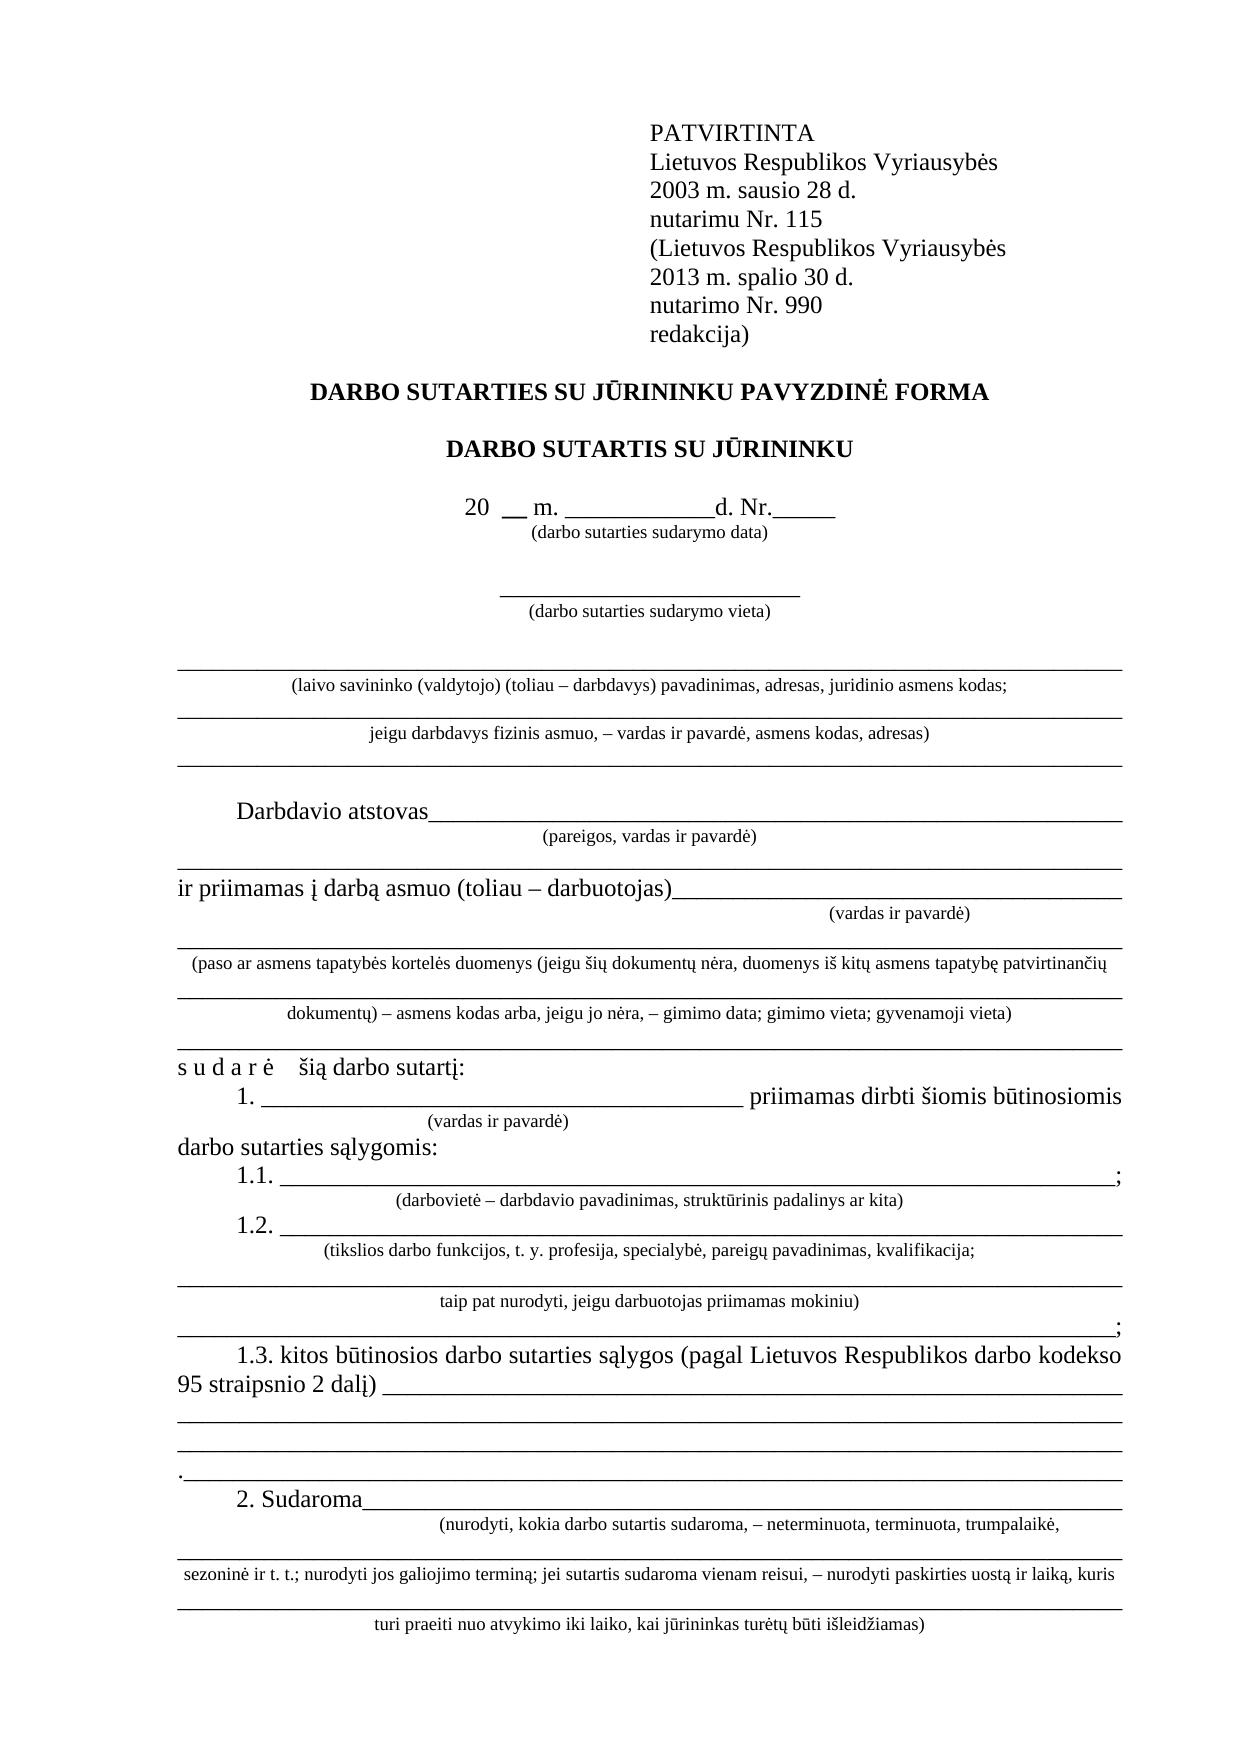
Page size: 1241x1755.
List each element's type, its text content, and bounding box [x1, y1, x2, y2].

text sezoninė ir t. t.; nurodyti jos galiojimo terminą; jei sutartis sudaroma vienam reisui, – nurodyti paskirties uostą ir laiką, kuris [177, 1563, 1122, 1584]
text _ [177, 1397, 1122, 1422]
text (tikslios darbo funkcijos, t. y. profesija, specialybė, pareigų pavadinimas, kvalifikacija; [177, 1239, 1122, 1261]
text 1.1. ; [177, 1160, 1122, 1189]
text jeigu darbdavys fizinis asmuo, – vardas ir pavardė, asmens kodas, adresas) [177, 722, 1122, 743]
text (darbo sutarties sudarymo vieta) [177, 600, 1122, 621]
text 2003 m. sausio 28 d. [649, 176, 1122, 204]
text ._ [177, 1455, 1122, 1484]
text turi praeiti nuo atvykimo iki laiko, kai jūrininkas turėtų būti išleidžiamas) [177, 1613, 1122, 1635]
text Lietuvos Respublikos Vyriausybės [649, 147, 1122, 176]
text _ [177, 923, 1122, 948]
text _ [177, 973, 1122, 998]
text _ [177, 743, 1122, 766]
text (darbovietė – darbdavio pavadinimas, struktūrinis padalinys ar kita) [177, 1189, 1122, 1211]
text _ [177, 648, 1122, 670]
text _ ; [177, 1311, 1122, 1340]
text _ [177, 696, 1122, 718]
text (darbo sutarties sudarymo data) [177, 521, 1122, 542]
text (Lietuvos Respublikos Vyriausybės [649, 233, 1122, 262]
text DARBO SUTARTIS SU JŪRININKU [177, 434, 1122, 463]
text 1.3. kitos būtinosios darbo sutarties sąlygos (pagal Lietuvos Respublikos darbo kodekso 95 straipsnio 2 dalį) [177, 1340, 1122, 1397]
text ir priimamas į darbą asmuo (toliau – darbuotojas) [177, 873, 1122, 902]
text PATVIRTINTA [649, 118, 1122, 147]
text _ [177, 1584, 1122, 1609]
text 1.2. [177, 1211, 1122, 1239]
text ________________________ [177, 571, 1122, 600]
text darbo sutarties sąlygomis: [177, 1132, 1122, 1160]
text 2. Sudaroma [177, 1484, 1122, 1512]
text _ [177, 1426, 1122, 1451]
text _ [177, 1534, 1122, 1559]
text (nurodyti, kokia darbo sutartis sudaroma, – neterminuota, terminuota, trumpalaikė, [377, 1512, 1122, 1534]
text dokumentų) – asmens kodas arba, jeigu jo nėra, – gimimo data; gimimo vieta; gyvenamoji vieta) [177, 1002, 1122, 1024]
text (paso ar asmens tapatybės kortelės duomenys (jeigu šių dokumentų nėra, duomenys iš kitų asmens tapatybę patvirtinančių [177, 952, 1122, 973]
text (vardas ir pavardė) [177, 1110, 1122, 1132]
text nutarimo Nr. 990 [649, 291, 1122, 319]
text nutarimu Nr. 115 [649, 204, 1122, 233]
text taip pat nurodyti, jeigu darbuotojas priimamas mokiniu) [177, 1290, 1122, 1311]
text s u d a r ė šią darbo sutartį: [177, 1052, 1122, 1081]
text 2013 m. spalio 30 d. [649, 262, 1122, 291]
text (laivo savininko (valdytojo) (toliau – darbdavys) pavadinimas, adresas, juridinio asmens kodas; [177, 674, 1122, 696]
text _ [177, 846, 1122, 869]
text _ [177, 1261, 1122, 1286]
text Darbdavio atstovas [177, 796, 1122, 825]
text redakcija) [649, 319, 1122, 348]
text 1. priimamas dirbti šiomis būtinosiomis [177, 1081, 1122, 1110]
text DARBO SUTARTIES SU JŪRININKU PAVYZDINĖ FORMA [177, 377, 1122, 406]
text (pareigos, vardas ir pavardė) [177, 825, 1122, 846]
text 20 __ m. ____________d. Nr._____ [177, 492, 1122, 521]
text _ [177, 1024, 1122, 1049]
text (vardas ir pavardė) [677, 902, 1122, 923]
